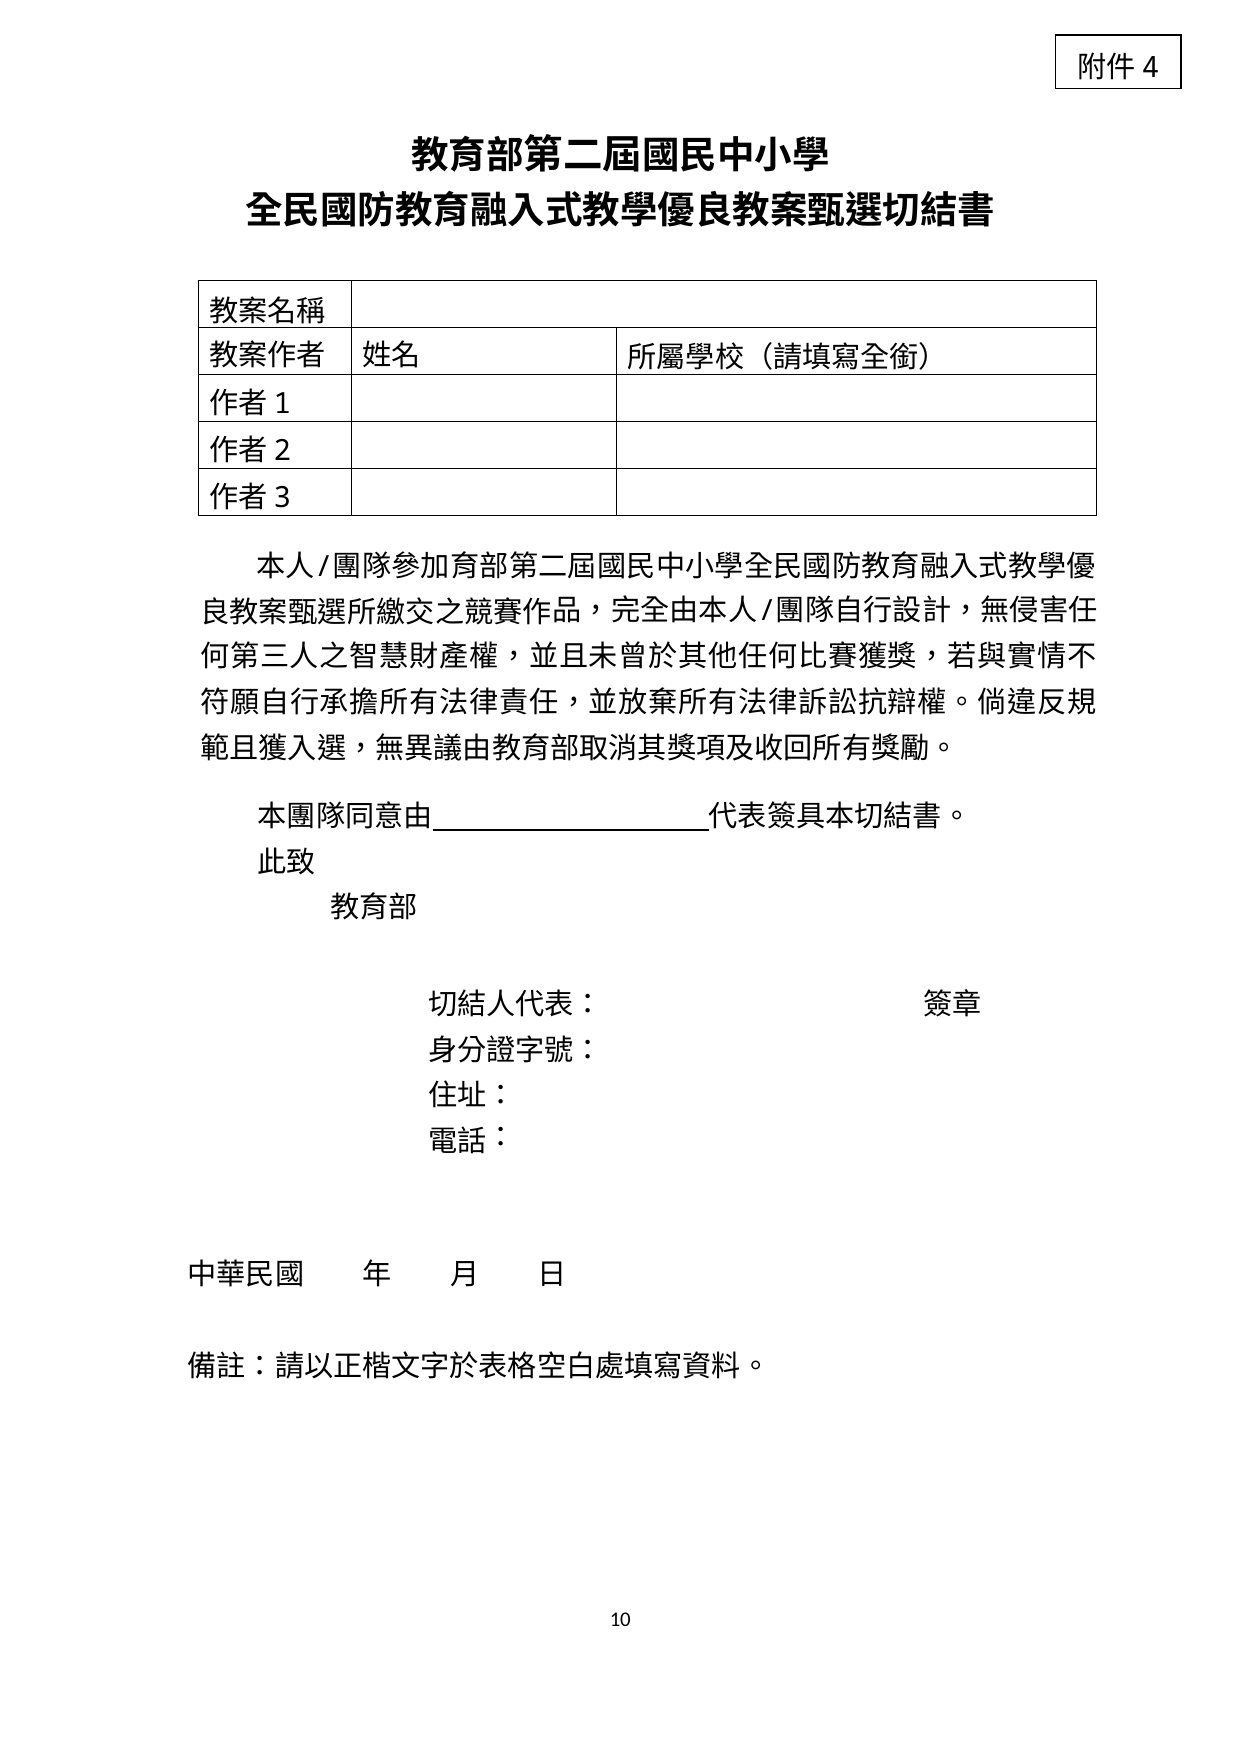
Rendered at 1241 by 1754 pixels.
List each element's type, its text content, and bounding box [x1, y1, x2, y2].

text 教育部 [330, 881, 1055, 927]
text 備註：請以正楷文字於表格空白處填寫資料。 [187, 1339, 1053, 1385]
text 教育部第二屆國民中小學 [187, 123, 1053, 180]
table_cell 作者3 [199, 469, 351, 515]
table_cell 作者1 [199, 375, 351, 421]
table_cell 教案作者 [199, 328, 351, 374]
table_cell [352, 422, 616, 468]
table_cell [617, 375, 1096, 421]
text 切結人代表： 簽章 [428, 973, 1055, 1019]
text 住址： [428, 1064, 1055, 1110]
table_cell 姓名 [352, 328, 616, 374]
text 附件4 [1071, 43, 1165, 80]
table_cell [352, 469, 616, 515]
text 身分證字號： [428, 1019, 1055, 1064]
text 本團隊同意由 代表簽具本切結書。 [257, 789, 1043, 835]
text 中華民國 年 月 日 [187, 1248, 1053, 1294]
text 全民國防教育融入式教學優良教案甄選切結書 [148, 180, 1092, 234]
text [1056, 36, 1180, 88]
table_cell [617, 469, 1096, 515]
table_cell 作者2 [199, 422, 351, 468]
text 本人/團隊參加育部第二屆國民中小學全民國防教育融入式教學優良教案甄選所繳交之競賽作品，完全由本人/團隊自行設計，無侵害任何第三人之智慧財產權，並且未曾於其他任何比賽獲獎，若與實情不符願自行承擔所有法律責任，並放棄所有法律訴訟抗辯權。倘違反規範且獲入選，無異議由教育部取消其獎項及收回所有獎勵。 [200, 538, 1098, 767]
text 電話： [428, 1110, 1055, 1156]
table_cell [617, 422, 1096, 468]
table_header 教案名稱 [199, 281, 351, 327]
table_cell 所屬學校（請填寫全銜） [617, 328, 1096, 374]
table_cell [352, 375, 616, 421]
text 此致 [257, 835, 1044, 881]
table_header [352, 281, 1096, 327]
